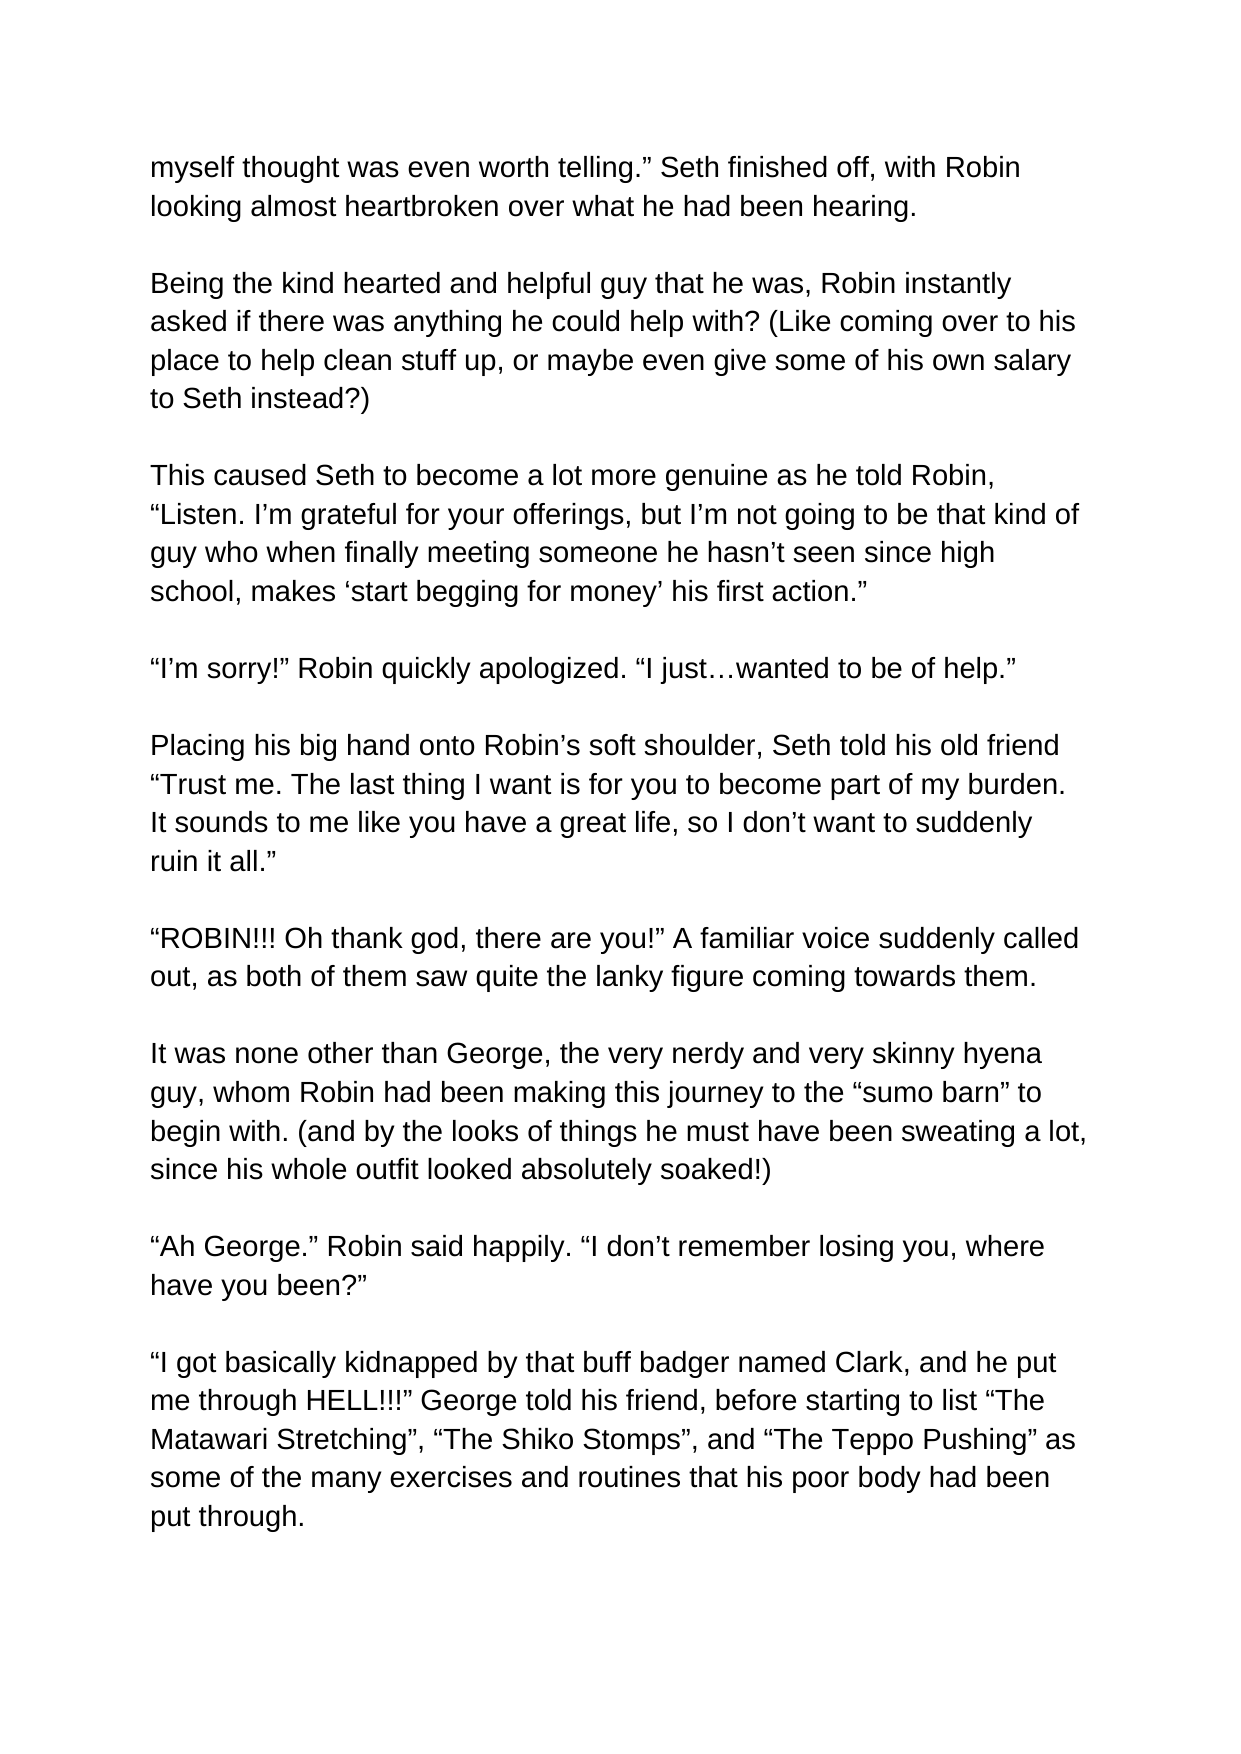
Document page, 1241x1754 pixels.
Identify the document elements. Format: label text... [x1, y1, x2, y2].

text “Ah George.” Robin said happily. “I don’t remember losing you, where have you been?” [150, 1229, 1090, 1301]
text This caused Seth to become a lot more genuine as he told Robin, “Listen. I’m grateful for your offerings, but I’m not going to be that kind of guy who when finally meeting someone he hasn’t seen since high school, makes ‘start begging for money’ his first action.” [150, 458, 1090, 607]
text Being the kind hearted and helpful guy that he was, Robin instantly asked if there was anything he could help with? (Like coming over to his place to help clean stuff up, or maybe even give some of his own salary to Seth instead?) [150, 266, 1090, 415]
text It was none other than George, the very nerdy and very skinny hyena guy, whom Robin had been making this journey to the “sumo barn” to begin with. (and by the looks of things he must have been sweating a lot, since his whole outfit looked absolutely soaked!) [150, 1036, 1090, 1186]
text myself thought was even worth telling.” Seth finished off, with Robin looking almost heartbroken over what he had been hearing. [150, 150, 1090, 222]
text “I’m sorry!” Robin quickly apologized. “I just…wanted to be of help.” [150, 651, 1090, 684]
text “ROBIN!!! Oh thank god, there are you!” A familiar voice suddenly called out, as both of them saw quite the lanky figure coming towards them. [150, 921, 1090, 993]
text Placing his big hand onto Robin’s soft shoulder, Seth told his old friend “Trust me. The last thing I want is for you to become part of my burden. It sounds to me like you have a great life, so I don’t want to suddenly ruin it all.” [150, 728, 1090, 877]
text “I got basically kidnapped by that buff badger named Clark, and he put me through HELL!!!” George told his friend, before starting to list “The Matawari Stretching”, “The Shiko Stomps”, and “The Teppo Pushing” as some of the many exercises and routines that his poor body had been put through. [150, 1345, 1090, 1532]
